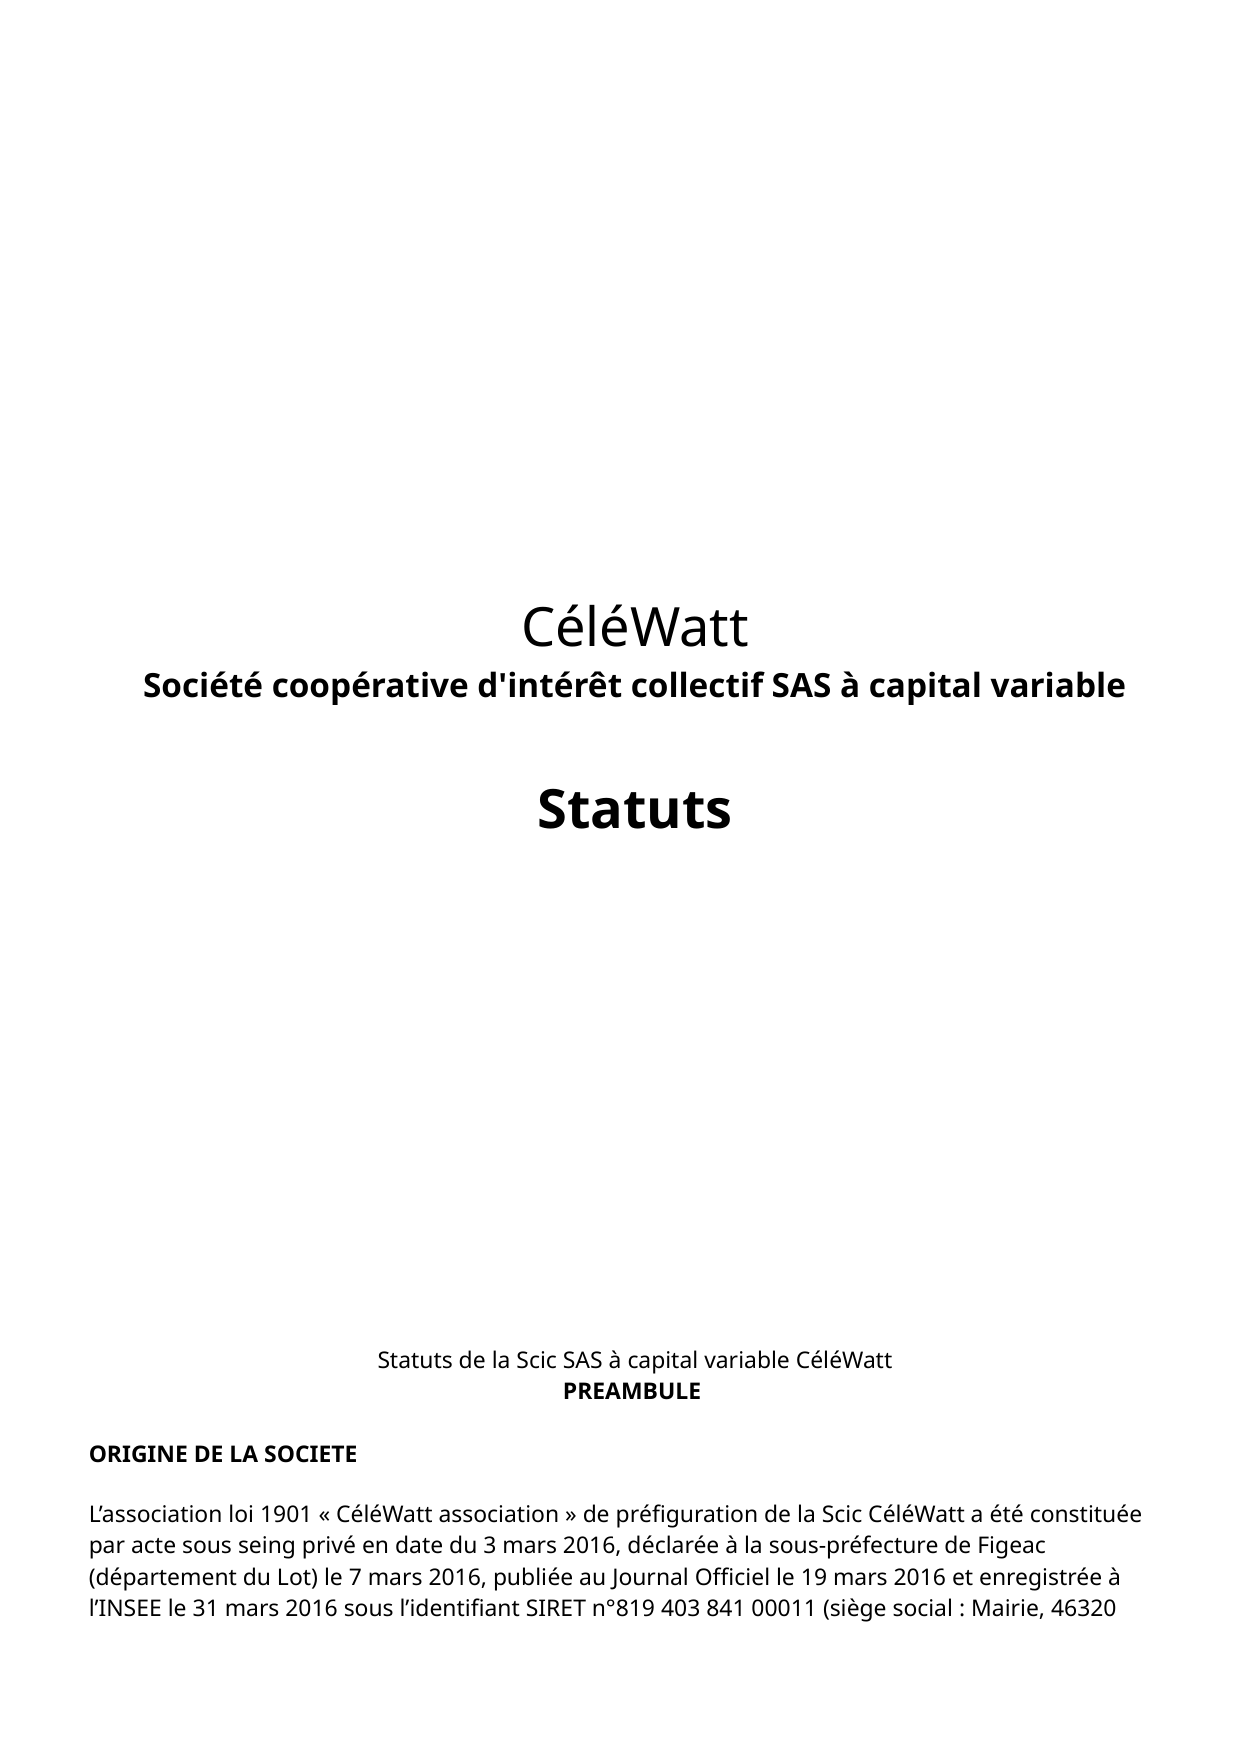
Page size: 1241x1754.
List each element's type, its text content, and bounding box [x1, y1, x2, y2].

text ORIGINE DE LA SOCIETE [88, 1438, 1181, 1469]
text PREAMBULE [88, 1375, 1181, 1406]
text Statuts [88, 770, 1181, 844]
text Statuts de la Scic SAS à capital variable CéléWatt [88, 1344, 1181, 1375]
text CéléWatt [88, 588, 1181, 662]
text Société coopérative d'intérêt collectif SAS à capital variable [88, 662, 1181, 708]
text L’association loi 1901 « CéléWatt association » de préfiguration de la Scic CéléWatt a été constituée par acte sous seing privé en date du 3 mars 2016, déclarée à la sous-préfecture de Figeac (département du Lot) le 7 mars 2016, publiée au Journal Officiel le 19 mars 2016 et enregistrée à l’INSEE le 31 mars 2016 sous l’identifiant SIRET n°819 403 841 00011 (siège social : Mairie, 46320 [88, 1498, 1181, 1623]
